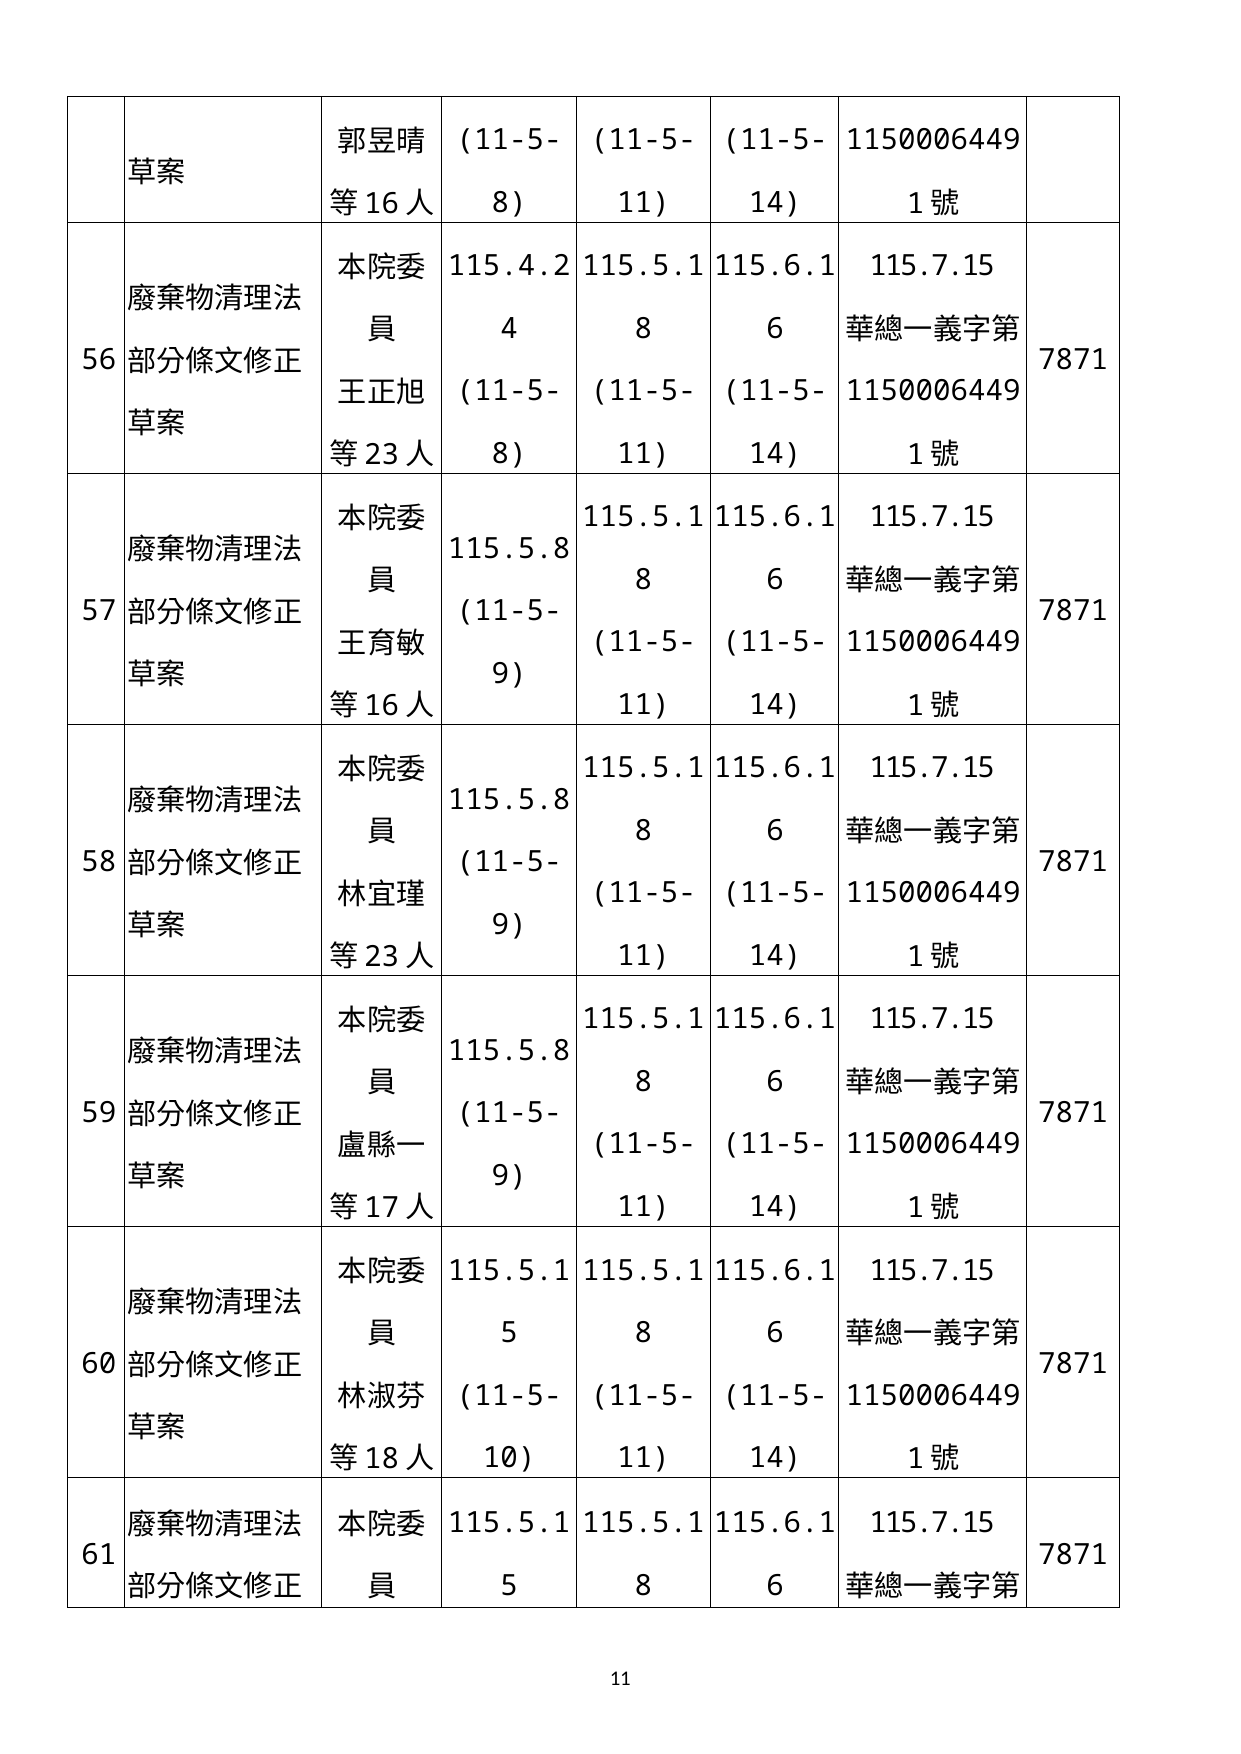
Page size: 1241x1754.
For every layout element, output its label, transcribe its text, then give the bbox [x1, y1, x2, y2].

table_cell 115.5.8 (11-5-9) [442, 725, 576, 975]
table_cell 本院委員 林淑芬等18人 [322, 1227, 441, 1477]
table_cell 本院委員 盧縣一等17人 [322, 976, 441, 1226]
table_cell 郭昱晴等16人 [322, 97, 441, 222]
table_cell 草案 [125, 97, 321, 222]
table_cell 115.7.15 華總一義字第 [839, 1478, 1026, 1607]
table_cell 7871 [1027, 223, 1119, 473]
table_cell 7871 [1027, 1227, 1119, 1477]
table_cell [68, 97, 124, 222]
table_cell 115.5.8 (11-5-9) [442, 976, 576, 1226]
table_cell 廢棄物清理法部分條文修正草案 [125, 474, 321, 724]
table_cell [68, 725, 124, 975]
table_cell 7871 [1027, 976, 1119, 1226]
table_cell 115.7.15 華總一義字第 11500064491號 [839, 474, 1026, 724]
table_cell 廢棄物清理法部分條文修正草案 [125, 725, 321, 975]
table_cell 115.6.16 (11-5-14) [711, 474, 838, 724]
table_cell 115.5.18 [577, 1478, 710, 1607]
table_cell 廢棄物清理法部分條文修正 [125, 1478, 321, 1607]
table_cell [68, 223, 124, 473]
table_cell [1027, 97, 1119, 222]
table_cell 115.6.16 (11-5-14) [711, 223, 838, 473]
table_cell 115.6.16 [711, 1478, 838, 1607]
table_cell 本院委員 林宜瑾等23人 [322, 725, 441, 975]
table_cell 115.4.24 (11-5-8) [442, 223, 576, 473]
table_cell 7871 [1027, 725, 1119, 975]
table_cell 7871 [1027, 474, 1119, 724]
table_cell (11-5-14) [711, 97, 838, 222]
table_cell 115.7.15 華總一義字第 11500064491號 [839, 223, 1026, 473]
table_cell 7871 [1027, 1478, 1119, 1607]
table_cell 115.6.16 (11-5-14) [711, 1227, 838, 1477]
table_cell [68, 1227, 124, 1477]
table_cell 115.5.18 (11-5-11) [577, 223, 710, 473]
table_cell [68, 474, 124, 724]
table_cell 本院委員 [322, 1478, 441, 1607]
table_cell [68, 976, 124, 1226]
table_cell [68, 1478, 124, 1607]
table_cell 115.5.8 (11-5-9) [442, 474, 576, 724]
table_cell 115.7.15 華總一義字第 11500064491號 [839, 725, 1026, 975]
table_cell 115.7.15 華總一義字第 11500064491號 [839, 1227, 1026, 1477]
table_cell 本院委員 王正旭等23人 [322, 223, 441, 473]
table_cell 115.5.15 (11-5-10) [442, 1227, 576, 1477]
table_cell 115.5.18 (11-5-11) [577, 725, 710, 975]
table_cell (11-5-8) [442, 97, 576, 222]
table_cell 廢棄物清理法部分條文修正草案 [125, 976, 321, 1226]
table_cell 115.5.18 (11-5-11) [577, 976, 710, 1226]
table_cell 廢棄物清理法部分條文修正草案 [125, 1227, 321, 1477]
table_cell 115.5.18 (11-5-11) [577, 1227, 710, 1477]
table_cell 115.6.16 (11-5-14) [711, 725, 838, 975]
table_cell 廢棄物清理法部分條文修正草案 [125, 223, 321, 473]
table_cell 115.7.15 華總一義字第 11500064491號 [839, 976, 1026, 1226]
table_cell (11-5-11) [577, 97, 710, 222]
table_cell 115.5.15 [442, 1478, 576, 1607]
table_cell 11500064491號 [839, 97, 1026, 222]
table_cell 115.6.16 (11-5-14) [711, 976, 838, 1226]
table_cell 本院委員 王育敏等16人 [322, 474, 441, 724]
table_cell 115.5.18 (11-5-11) [577, 474, 710, 724]
